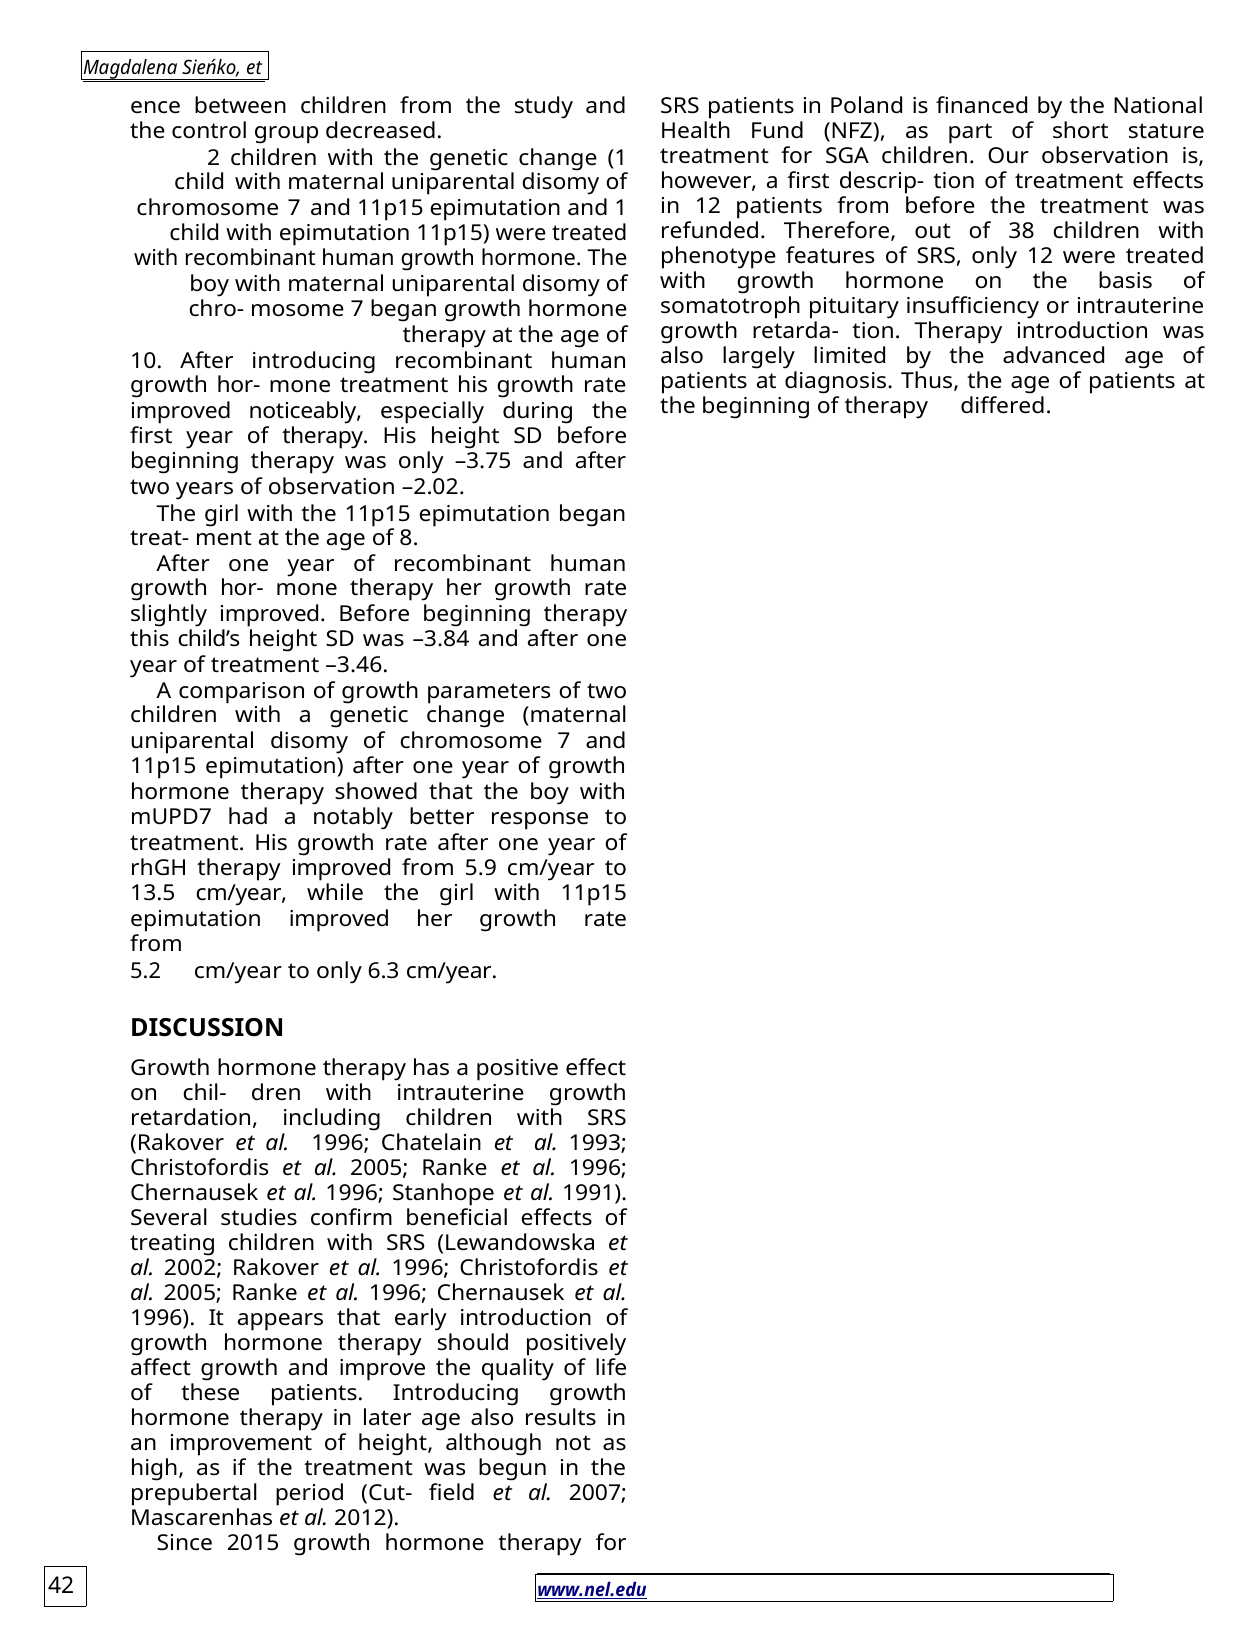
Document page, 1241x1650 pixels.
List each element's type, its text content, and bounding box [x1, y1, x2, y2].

text Growth hormone therapy has a positive effect on chil- dren with intrauterine growth retardation, including children with SRS (Rakover et al. 1996; Chatelain et al. 1993; Christofordis et al. 2005; Ranke et al. 1996; Chernausek et al. 1996; Stanhope et al. 1991). Several studies confirm beneficial effects of treating children with SRS (Lewandowska et al. 2002; Rakover et al. 1996; Christofordis et al. 2005; Ranke et al. 1996; Chernausek et al. 1996). It appears that early introduction of growth hormone therapy should positively affect growth and improve the quality of life of these patients. Introducing growth hormone therapy in later age also results in an improvement of height, although not as high, as if the treatment was begun in the prepubertal period (Cut- field et al. 2007; Mascarenhas et al. 2012). [130, 1056, 627, 1531]
text Since 2015 growth hormone therapy for [130, 1531, 627, 1556]
text A comparison of growth parameters of two children with a genetic change (maternal uniparental disomy of chromosome 7 and 11p15 epimutation) after one year of growth hormone therapy showed that the boy with mUPD7 had a notably better response to treatment. His growth rate after one year of rhGH therapy improved from 5.9 cm/year to 13.5 cm/year, while the girl with 11p15 epimutation improved her growth rate from [130, 678, 627, 958]
text The girl with the 11p15 epimutation began treat- ment at the age of 8. [130, 501, 627, 551]
text SRS patients in Poland is financed by the National Health Fund (NFZ), as part of short stature treatment for SGA children. Our observation is, however, a first descrip- tion of treatment effects in 12 patients from before the treatment was refunded. Therefore, out of 38 children with phenotype features of SRS, only 12 were treated with growth hormone on the basis of somatotroph pituitary insufficiency or intrauterine growth retarda- tion. Therapy introduction was also largely limited by the advanced age of patients at diagnosis. Thus, the age of patients at the beginning of therapy differed. [660, 93, 1205, 418]
list cm/year to only 6.3 cm/year. [130, 958, 627, 984]
text ence between children from the study and the control group decreased. [130, 93, 627, 143]
text 10. After introducing recombinant human growth hor- mone treatment his growth rate improved noticeably, especially during the first year of therapy. His height SD before beginning therapy was only –3.75 and after two years of observation –2.02. [130, 348, 627, 501]
text After one year of recombinant human growth hor- mone therapy her growth rate slightly improved. Before beginning therapy this child’s height SD was –3.84 and after one year of treatment –3.46. [130, 551, 627, 678]
text 2 children with the genetic change (1 child with maternal uniparental disomy of chromosome 7 and 11p15 epimutation and 1 child with epimutation 11p15) were treated with recombinant human growth hormone. The boy with maternal uniparental disomy of chro- mosome 7 began growth hormone therapy at the age of [130, 145, 627, 348]
subtitle DISCUSSION [130, 1009, 627, 1043]
